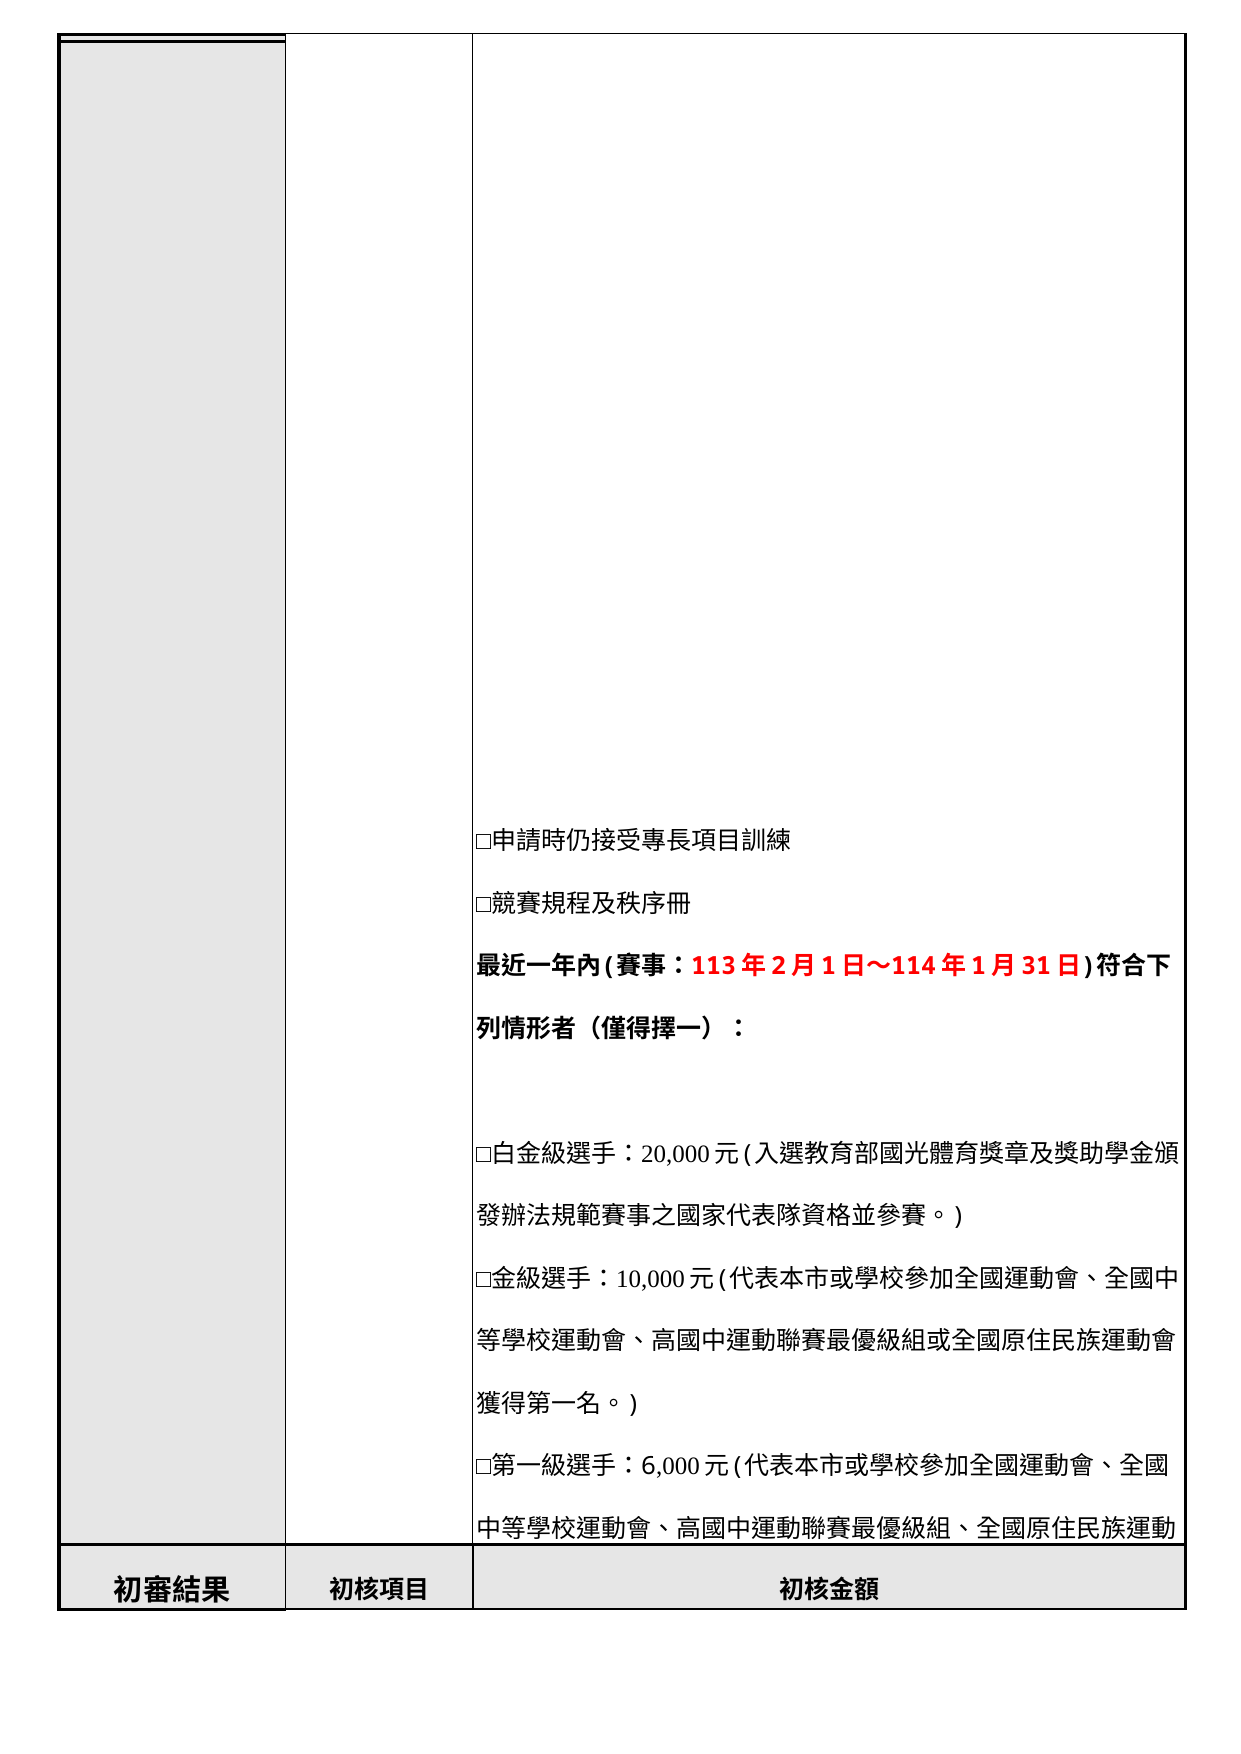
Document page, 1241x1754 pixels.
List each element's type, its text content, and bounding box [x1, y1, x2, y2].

table_cell 初核項目 [286, 1546, 472, 1608]
table_cell 初審結果 [61, 1546, 285, 1608]
table_cell 初核金額 [474, 1546, 1184, 1608]
table_cell [61, 36, 285, 40]
table_cell [286, 34, 472, 1543]
table_cell [61, 43, 285, 1543]
table_cell □戶籍謄本（須設籍臺北市） □依規定招收之體育班或重點發展運動項目之學生 □申請時仍接受專長項目訓練 □競賽規程及秩序冊 最近一年內(賽事：113年2月1日～114年1月31日)符合下列情形者（僅得擇一）： □白金級選手：20,000元(入選教育部國光體育獎章及獎助學金頒發辦法規範賽事之國家代表隊資格並參賽。) □金級選手：10,000元(代表本市或學校參加全國運動會、全國中等學校運動會、高國中運動聯賽最優級組或全國原住民族運動會獲得第一名。) □第一級選手：6,000元(代表本市或學校參加全國運動會、全國中等學校運動會、高國中運動聯賽最優級組、全國原住民族運動會獲得第二名或第三名。) □第二級選手：5000元 □代表本市或學校參加全國運動會、全國中等學校運動會或高國中運動聯賽最優級組獲得第四至六名。 □代表本市或學校參加全民運動會或全國身心障礙國民運動會獲得前三名。 □代表本市或學校參加教育部核定全國性單項運動協會辦理升學指定之賽會獲得前三名。 □代表本市或學校參加教育局每學年度公告之全國性國小單項運動競賽獲得前三名。 □第三級選手：3,000元(代表學校參加本市中學運動會、國小運動會或教育盃最優級組獲得前三名。) [473, 34, 1184, 1543]
